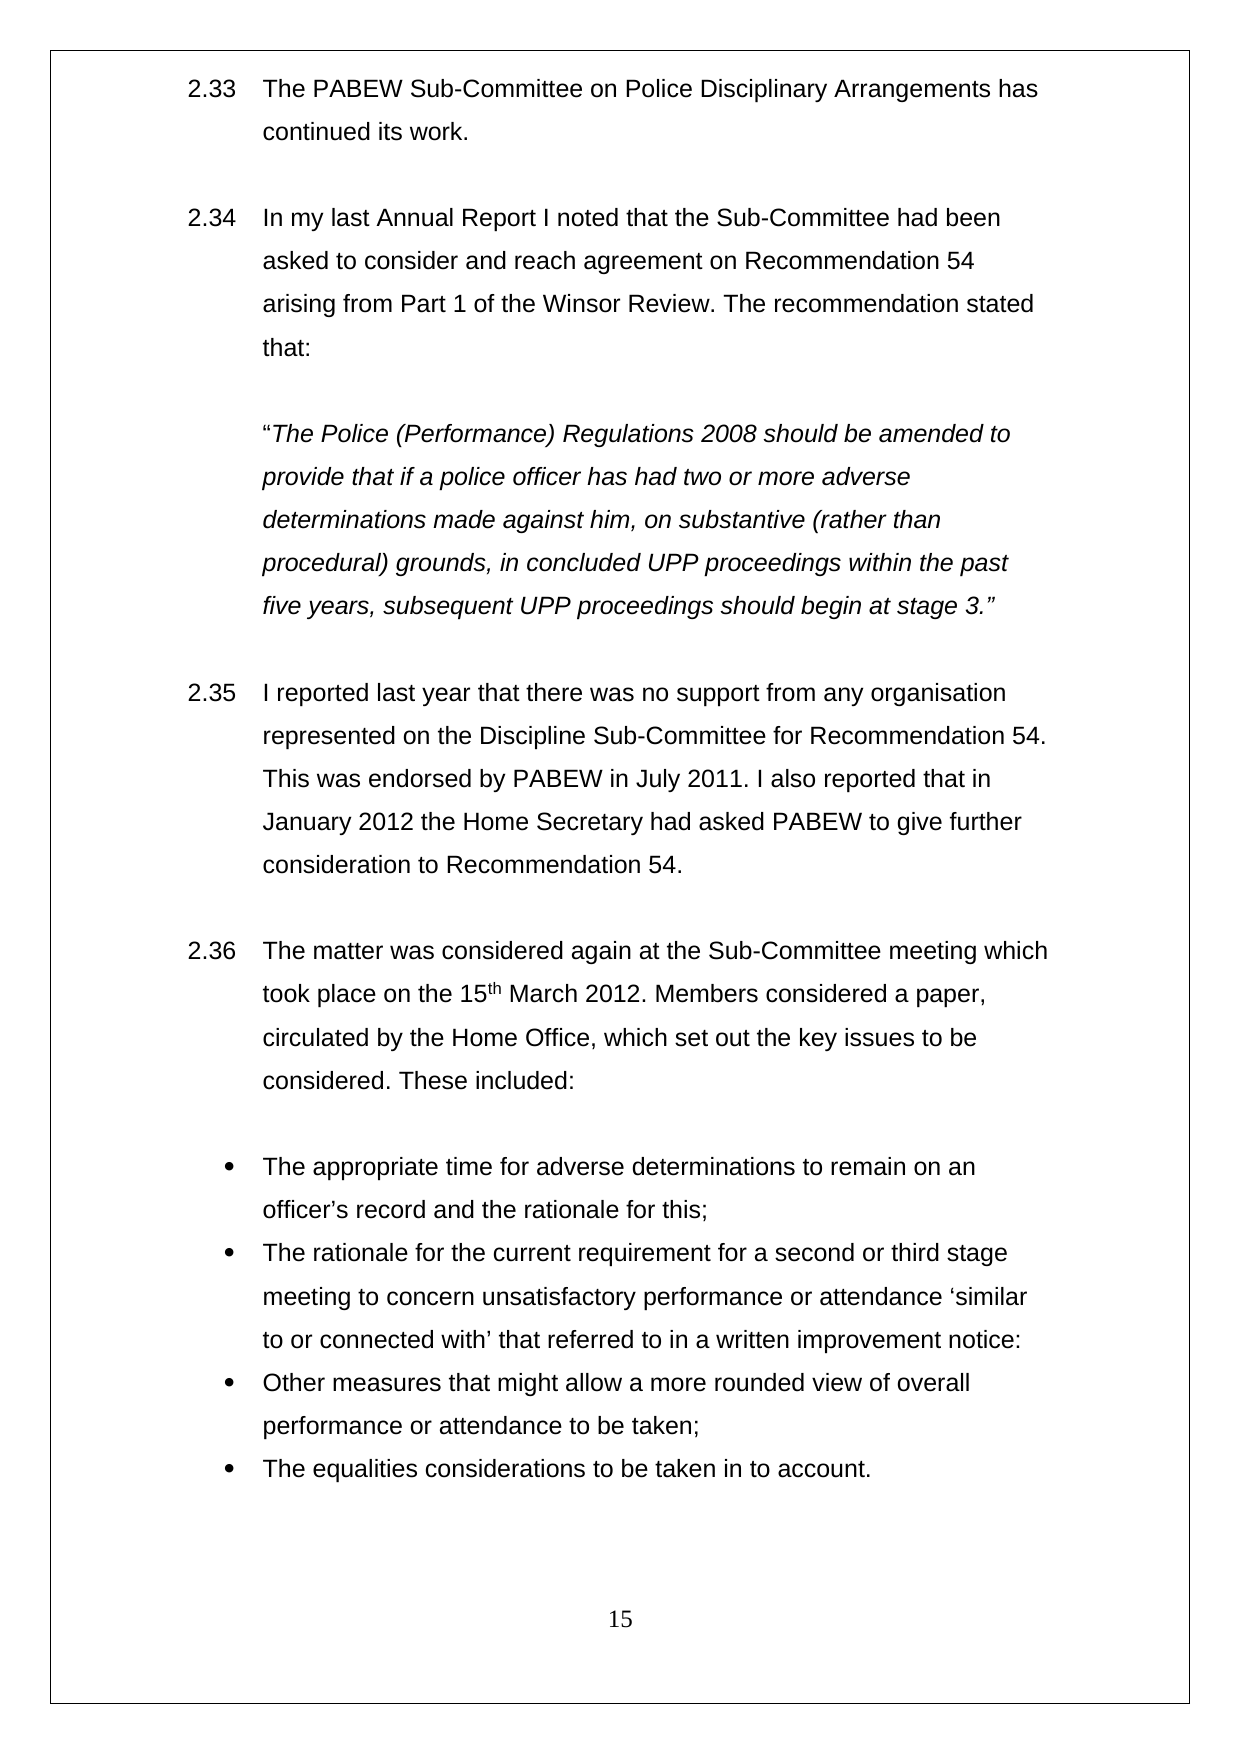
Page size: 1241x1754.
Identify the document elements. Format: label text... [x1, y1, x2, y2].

list The rationale for the current requirement for a second or third stage meeting to concern unsatisfactory performance or attendance ‘similar to or connected with’ that referred to in a written improvement notice: [225, 1238, 1053, 1353]
text 2.36 The matter was considered again at the Sub-Committee meeting which took place on the 15th March 2012. Members considered a paper, circulated by the Home Office, which set out the key issues to be considered. These included: [187, 936, 1053, 1094]
text 2.34 In my last Annual Report I noted that the Sub-Committee had been asked to consider and reach agreement on Recommendation 54 arising from Part 1 of the Winsor Review. The recommendation stated that: [187, 203, 1053, 361]
text 2.33 The PABEW Sub-Committee on Police Disciplinary Arrangements has continued its work. [187, 74, 1053, 146]
list Other measures that might allow a more rounded view of overall performance or attendance to be taken; [225, 1368, 1053, 1440]
text “The Police (Performance) Regulations 2008 should be amended to provide that if a police officer has had two or more adverse determinations made against him, on substantive (rather than procedural) grounds, in concluded UPP proceedings within the past five years, subsequent UPP proceedings should begin at stage 3.” [187, 419, 1053, 620]
list The appropriate time for adverse determinations to remain on an officer’s record and the rationale for this; [225, 1152, 1053, 1224]
list The equalities considerations to be taken in to account. [225, 1454, 1053, 1483]
text 2.35 I reported last year that there was no support from any organisation represented on the Discipline Sub-Committee for Recommendation 54. This was endorsed by PABEW in July 2011. I also reported that in January 2012 the Home Secretary had asked PABEW to give further consideration to Recommendation 54. [187, 677, 1053, 879]
